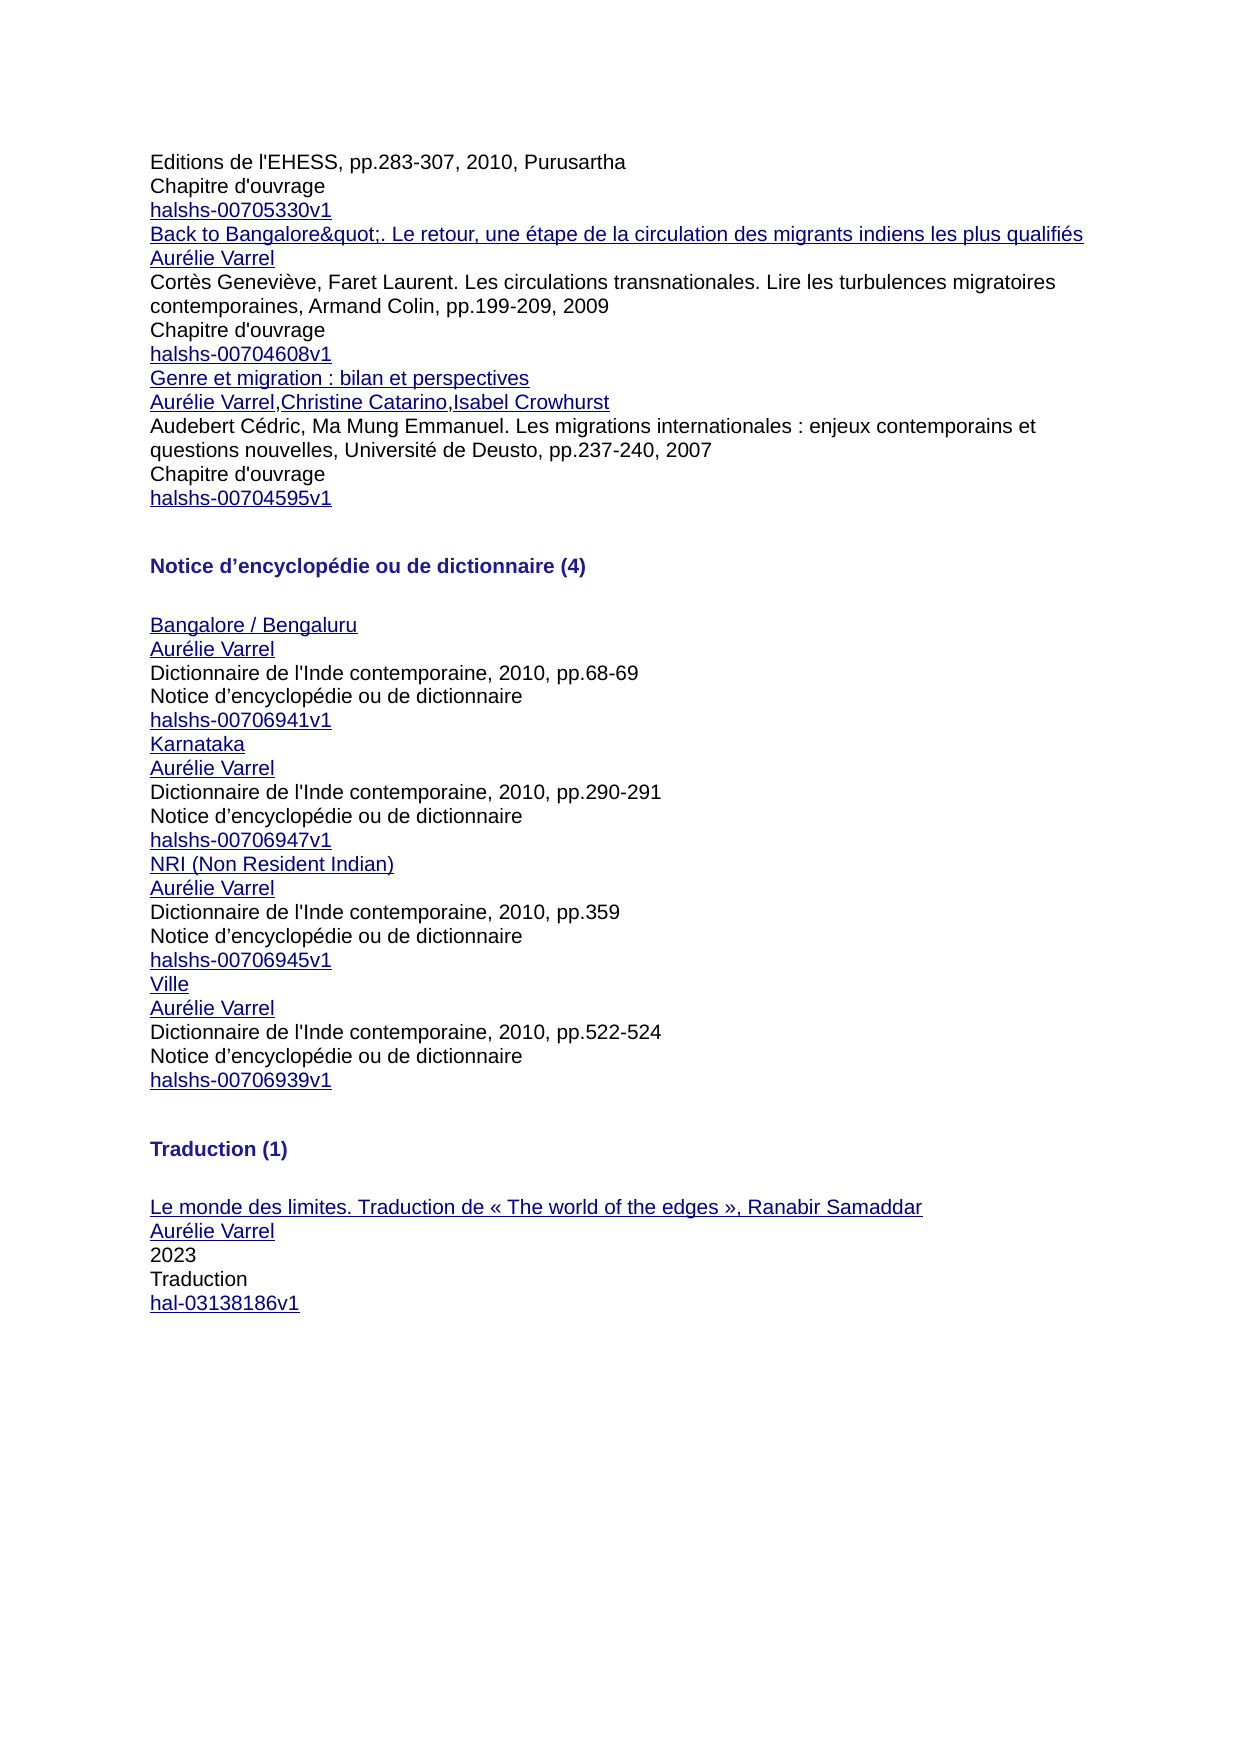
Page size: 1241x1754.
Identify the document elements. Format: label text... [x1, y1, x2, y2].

subtitle Traduction (1) [150, 1136, 1090, 1160]
table_cell Karnataka Aurélie Varrel Dictionnaire de l'Inde contemporaine, 2010, pp.290-291 Notice d’encyclopédie ou de dictionnaire halshs-00706947v1 [150, 732, 1090, 852]
table_cell La clôture des espaces résidentiels à Bangalore Aurélie Varrel Dupont Véronique, Landy Frédéric. Circulation et territoire dans le monde indien contemporain, Editions de l'EHESS, pp.283-307, 2010, Purusartha Chapitre d'ouvrage halshs-00705330v1 [150, 150, 1090, 222]
table_cell Ville Aurélie Varrel Dictionnaire de l'Inde contemporaine, 2010, pp.522-524 Notice d’encyclopédie ou de dictionnaire halshs-00706939v1 [150, 972, 1090, 1092]
table_cell Genre et migration : bilan et perspectives Aurélie Varrel,Christine Catarino,Isabel Crowhurst Audebert Cédric, Ma Mung Emmanuel. Les migrations internationales : enjeux contemporains et questions nouvelles, Université de Deusto, pp.237-240, 2007 Chapitre d'ouvrage halshs-00704595v1 [150, 366, 1090, 509]
table_header Bangalore / Bengaluru Aurélie Varrel Dictionnaire de l'Inde contemporaine, 2010, pp.68-69 Notice d’encyclopédie ou de dictionnaire halshs-00706941v1 [150, 613, 1090, 732]
subtitle Notice d’encyclopédie ou de dictionnaire (4) [150, 554, 1090, 578]
table_cell Back to Bangalore&quot;. Le retour, une étape de la circulation des migrants indiens les plus qualifiés Aurélie Varrel Cortès Geneviève, Faret Laurent. Les circulations transnationales. Lire les turbulences migratoires contemporaines, Armand Colin, pp.199-209, 2009 Chapitre d'ouvrage halshs-00704608v1 [150, 222, 1090, 366]
table_cell NRI (Non Resident Indian) Aurélie Varrel Dictionnaire de l'Inde contemporaine, 2010, pp.359 Notice d’encyclopédie ou de dictionnaire halshs-00706945v1 [150, 852, 1090, 972]
table_header Le monde des limites. Traduction de « The world of the edges », Ranabir Samaddar Aurélie Varrel 2023 Traduction hal-03138186v1 [150, 1195, 1090, 1314]
